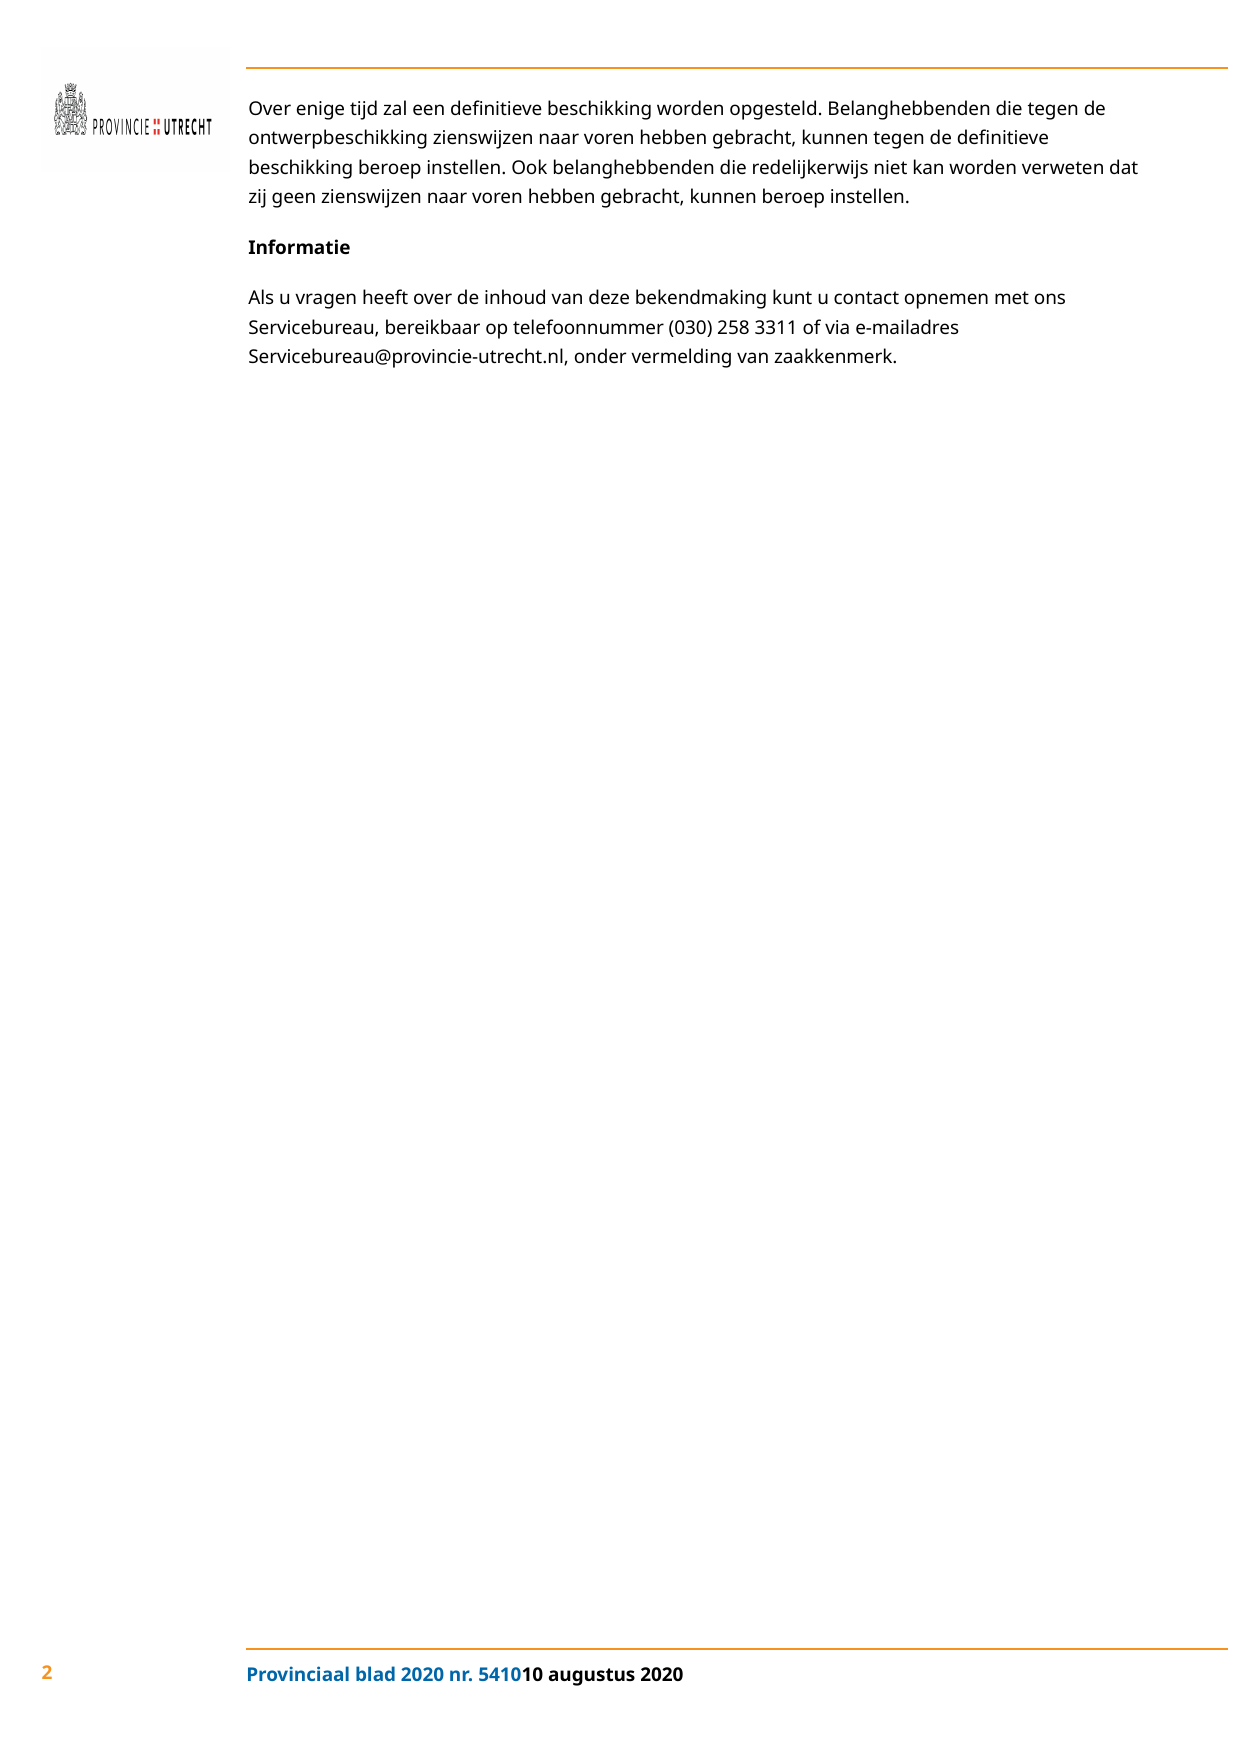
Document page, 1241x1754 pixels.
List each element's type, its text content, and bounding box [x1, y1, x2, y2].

text Als u vragen heeft over de inhoud van deze bekendmaking kunt u contact opnemen met ons Servicebureau, bereikbaar op telefoonnummer (030) 258 3311 of via e-mailadres Servicebureau@provincie-utrecht.nl, onder vermelding van zaakkenmerk. [248, 284, 1152, 369]
picture [41, 47, 231, 172]
text Over enige tijd zal een definitieve beschikking worden opgesteld. Belanghebbenden die tegen de ontwerpbeschikking zienswijzen naar voren hebben gebracht, kunnen tegen de definitieve beschikking beroep instellen. Ook belanghebbenden die redelijkerwijs niet kan worden verweten dat zij geen zienswijzen naar voren hebben gebracht, kunnen beroep instellen. [248, 95, 1152, 209]
text Informatie [248, 234, 1152, 260]
